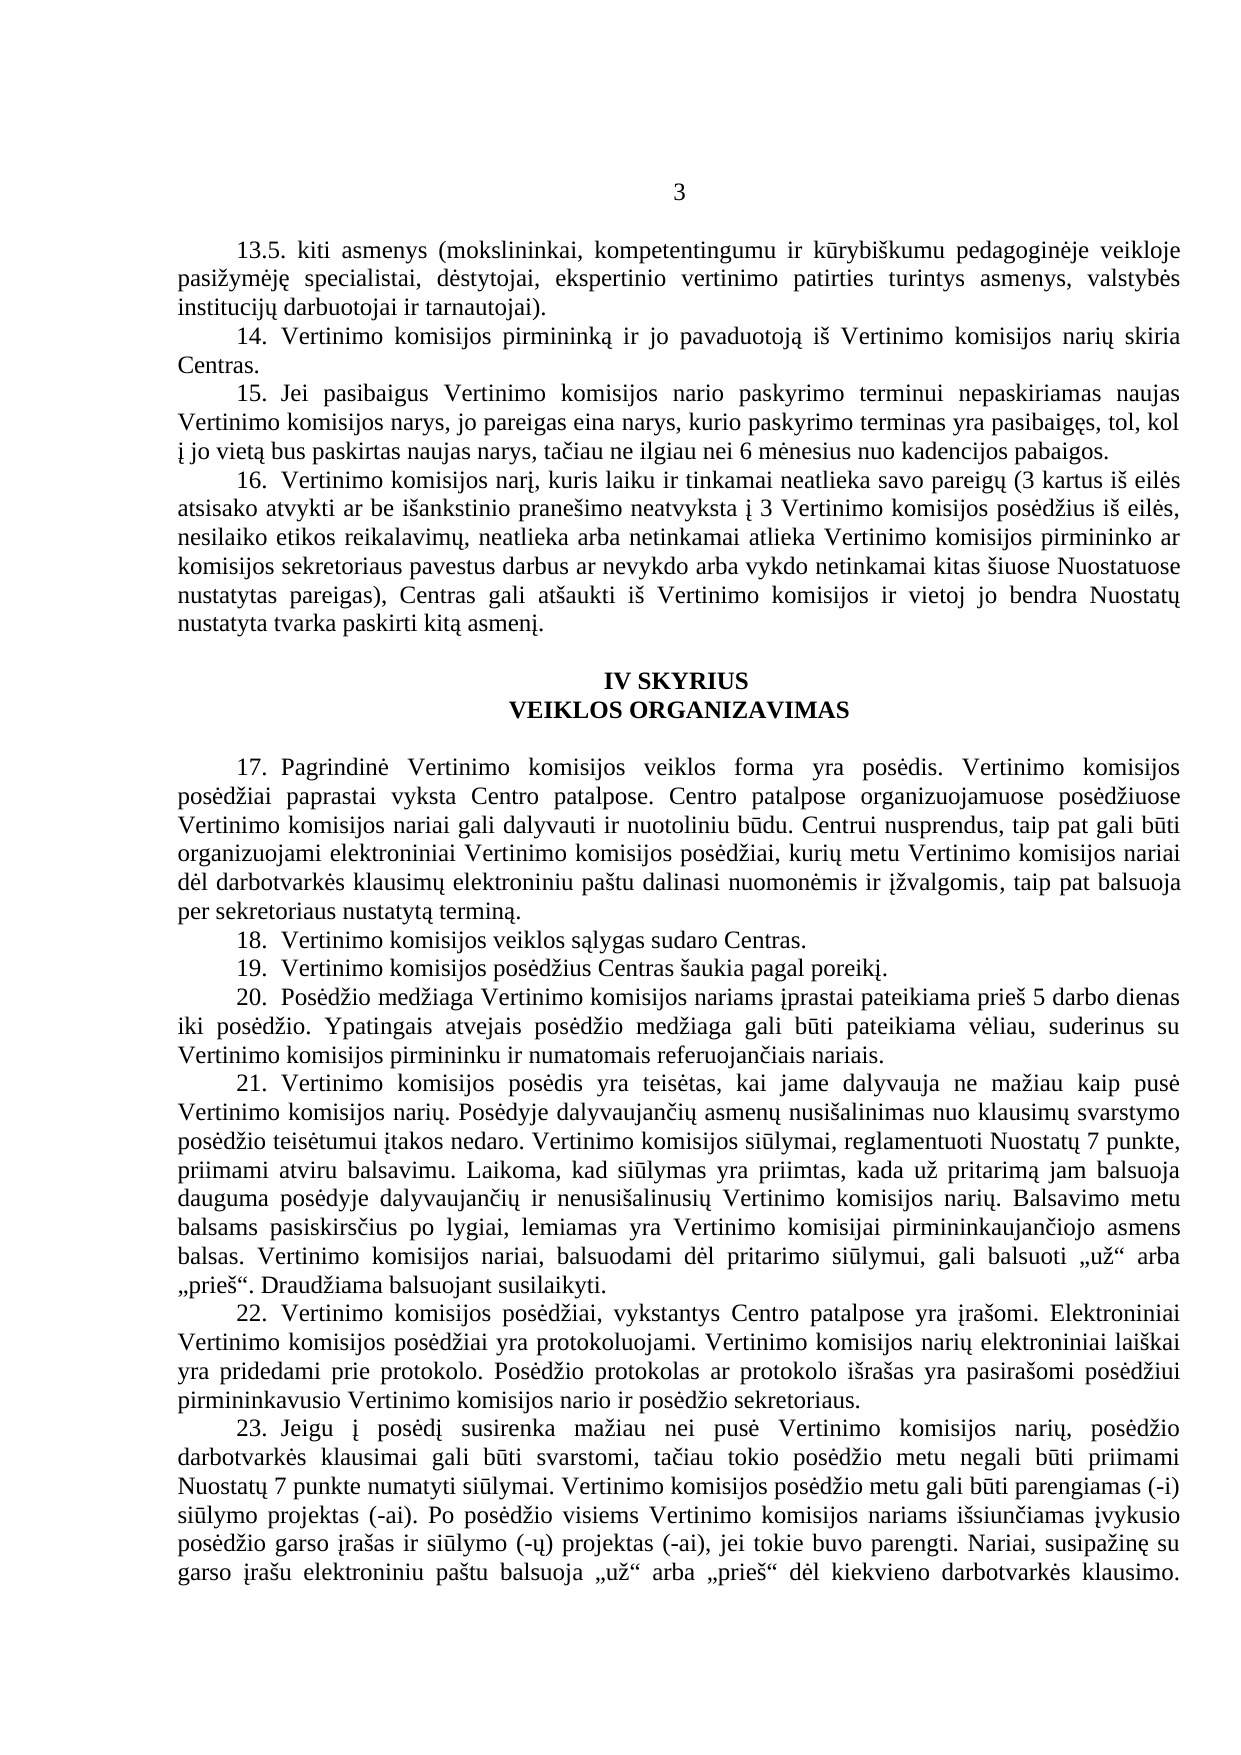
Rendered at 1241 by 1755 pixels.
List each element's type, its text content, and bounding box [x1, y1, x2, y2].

text VEIKLOS ORGANIZAVIMAS [177, 695, 1181, 723]
text 19. Vertinimo komisijos posėdžius Centras šaukia pagal poreikį. [177, 953, 1181, 982]
text 13.5. kiti asmenys (mokslininkai, kompetentingumu ir kūrybiškumu pedagoginėje veikloje pasižymėję specialistai, dėstytojai, ekspertinio vertinimo patirties turintys asmenys, valstybės institucijų darbuotojai ir tarnautojai). [177, 235, 1181, 321]
text IV SKYRIUS [177, 666, 1181, 695]
text 16. Vertinimo komisijos narį, kuris laiku ir tinkamai neatlieka savo pareigų (3 kartus iš eilės atsisako atvykti ar be išankstinio pranešimo neatvyksta į 3 Vertinimo komisijos posėdžius iš eilės, nesilaiko etikos reikalavimų, neatlieka arba netinkamai atlieka Vertinimo komisijos pirmininko ar komisijos sekretoriaus pavestus darbus ar nevykdo arba vykdo netinkamai kitas šiuose Nuostatuose nustatytas pareigas), Centras gali atšaukti iš Vertinimo komisijos ir vietoj jo bendra Nuostatų nustatyta tvarka paskirti kitą asmenį. [177, 465, 1181, 637]
text 15. Jei pasibaigus Vertinimo komisijos nario paskyrimo terminui nepaskiriamas naujas Vertinimo komisijos narys, jo pareigas eina narys, kurio paskyrimo terminas yra pasibaigęs, tol, kol į jo vietą bus paskirtas naujas narys, tačiau ne ilgiau nei 6 mėnesius nuo kadencijos pabaigos. [177, 378, 1181, 465]
text 23. Jeigu į posėdį susirenka mažiau nei pusė Vertinimo komisijos narių, posėdžio darbotvarkės klausimai gali būti svarstomi, tačiau tokio posėdžio metu negali būti priimami Nuostatų 7 punkte numatyti siūlymai. Vertinimo komisijos posėdžio metu gali būti parengiamas (-i) siūlymo projektas (-ai). Po posėdžio visiems Vertinimo komisijos nariams išsiunčiamas įvykusio posėdžio garso įrašas ir siūlymo (-ų) projektas (-ai), jei tokie buvo parengti. Nariai, susipažinę su garso įrašu elektroniniu paštu balsuoja „už“ arba „prieš“ dėl kiekvieno darbotvarkės klausimo. [177, 1413, 1181, 1586]
text 17. Pagrindinė Vertinimo komisijos veiklos forma yra posėdis. Vertinimo komisijos posėdžiai paprastai vyksta Centro patalpose. Centro patalpose organizuojamuose posėdžiuose Vertinimo komisijos nariai gali dalyvauti ir nuotoliniu būdu. Centrui nusprendus, taip pat gali būti organizuojami elektroniniai Vertinimo komisijos posėdžiai, kurių metu Vertinimo komisijos nariai dėl darbotvarkės klausimų elektroniniu paštu dalinasi nuomonėmis ir įžvalgomis, taip pat balsuoja per sekretoriaus nustatytą terminą. [177, 752, 1181, 925]
text 18. Vertinimo komisijos veiklos sąlygas sudaro Centras. [177, 925, 1181, 953]
text 21. Vertinimo komisijos posėdis yra teisėtas, kai jame dalyvauja ne mažiau kaip pusė Vertinimo komisijos narių. Posėdyje dalyvaujančių asmenų nusišalinimas nuo klausimų svarstymo posėdžio teisėtumui įtakos nedaro. Vertinimo komisijos siūlymai, reglamentuoti Nuostatų 7 punkte, priimami atviru balsavimu. Laikoma, kad siūlymas yra priimtas, kada už pritarimą jam balsuoja dauguma posėdyje dalyvaujančių ir nenusišalinusių Vertinimo komisijos narių. Balsavimo metu balsams pasiskirsčius po lygiai, lemiamas yra Vertinimo komisijai pirmininkaujančiojo asmens balsas. Vertinimo komisijos nariai, balsuodami dėl pritarimo siūlymui, gali balsuoti „už“ arba „prieš“. Draudžiama balsuojant susilaikyti. [177, 1068, 1181, 1298]
text 20. Posėdžio medžiaga Vertinimo komisijos nariams įprastai pateikiama prieš 5 darbo dienas iki posėdžio. Ypatingais atvejais posėdžio medžiaga gali būti pateikiama vėliau, suderinus su Vertinimo komisijos pirmininku ir numatomais referuojančiais nariais. [177, 982, 1181, 1068]
text 14. Vertinimo komisijos pirmininką ir jo pavaduotoją iš Vertinimo komisijos narių skiria Centras. [177, 321, 1181, 378]
text 22. Vertinimo komisijos posėdžiai, vykstantys Centro patalpose yra įrašomi. Elektroniniai Vertinimo komisijos posėdžiai yra protokoluojami. Vertinimo komisijos narių elektroniniai laiškai yra pridedami prie protokolo. Posėdžio protokolas ar protokolo išrašas yra pasirašomi posėdžiui pirmininkavusio Vertinimo komisijos nario ir posėdžio sekretoriaus. [177, 1298, 1181, 1413]
